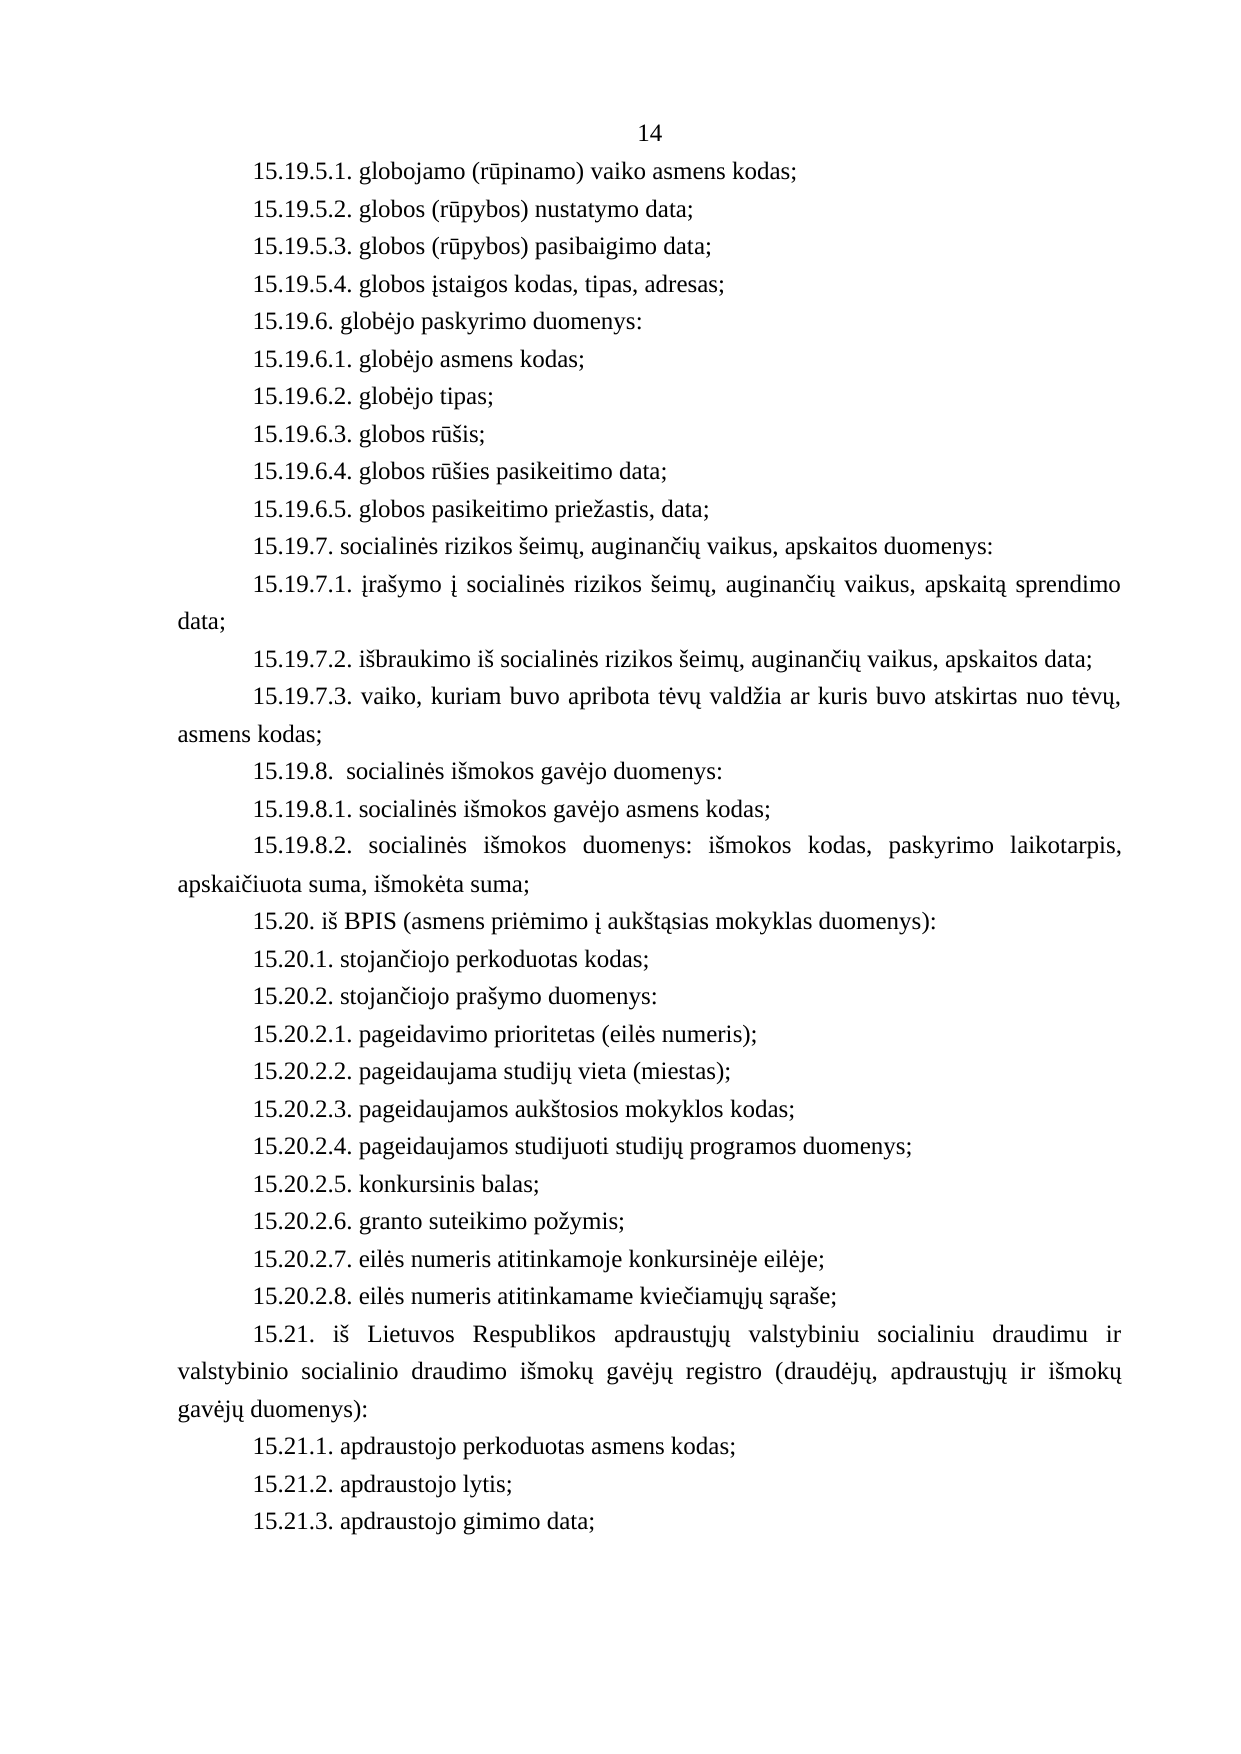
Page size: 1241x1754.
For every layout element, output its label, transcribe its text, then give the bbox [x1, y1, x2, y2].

text 15.19.6.5. globos pasikeitimo priežastis, data; [177, 485, 1122, 523]
text 15.19.7. socialinės rizikos šeimų, auginančių vaikus, apskaitos duomenys: [177, 523, 1122, 560]
text 15.19.8.1. socialinės išmokos gavėjo asmens kodas; [177, 785, 1122, 823]
text 15.20.2.2. pageidaujama studijų vieta (miestas); [177, 1048, 1122, 1085]
text 15.19.5.4. globos įstaigos kodas, tipas, adresas; [177, 260, 1122, 298]
text 15.20.2.1. pageidavimo prioritetas (eilės numeris); [177, 1010, 1122, 1048]
text 15.19.7.3. vaiko, kuriam buvo apribota tėvų valdžia ar kuris buvo atskirtas nuo tėvų, asmens kodas; [177, 673, 1122, 748]
text 15.21. iš Lietuvos Respublikos apdraustųjų valstybiniu socialiniu draudimu ir valstybinio socialinio draudimo išmokų gavėjų registro (draudėjų, apdraustųjų ir išmokų gavėjų duomenys): [177, 1310, 1122, 1423]
text 15.21.1. apdraustojo perkoduotas asmens kodas; [177, 1423, 1122, 1460]
text 15.19.6.3. globos rūšis; [177, 410, 1122, 448]
text 15.20.2.7. eilės numeris atitinkamoje konkursinėje eilėje; [177, 1235, 1122, 1273]
text 15.20.2.6. granto suteikimo požymis; [177, 1198, 1122, 1235]
text 15.19.6.4. globos rūšies pasikeitimo data; [177, 448, 1122, 485]
text 15.19.8.2. socialinės išmokos duomenys: išmokos kodas, paskyrimo laikotarpis, apskaičiuota suma, išmokėta suma; [177, 823, 1122, 898]
text 15.19.6. globėjo paskyrimo duomenys: [177, 298, 1122, 335]
text 15.21.2. apdraustojo lytis; [177, 1460, 1122, 1498]
text 15.19.8. socialinės išmokos gavėjo duomenys: [177, 748, 1122, 785]
text 15.19.7.2. išbraukimo iš socialinės rizikos šeimų, auginančių vaikus, apskaitos data; [177, 635, 1122, 673]
text 15.19.6.1. globėjo asmens kodas; [177, 335, 1122, 373]
text 15.20.2.4. pageidaujamos studijuoti studijų programos duomenys; [177, 1123, 1122, 1160]
text 15.19.7.1. įrašymo į socialinės rizikos šeimų, auginančių vaikus, apskaitą sprendimo data; [177, 560, 1122, 635]
text 15.20.2. stojančiojo prašymo duomenys: [177, 973, 1122, 1010]
text 15.19.5.3. globos (rūpybos) pasibaigimo data; [177, 223, 1122, 260]
text 15.20.2.5. konkursinis balas; [177, 1160, 1122, 1198]
text 15.20.2.3. pageidaujamos aukštosios mokyklos kodas; [177, 1085, 1122, 1123]
text 15.20.2.8. eilės numeris atitinkamame kviečiamųjų sąraše; [177, 1273, 1122, 1310]
text 15.20. iš BPIS (asmens priėmimo į aukštąsias mokyklas duomenys): [177, 898, 1122, 935]
text 15.20.1. stojančiojo perkoduotas kodas; [177, 935, 1122, 973]
text 15.21.3. apdraustojo gimimo data; [177, 1498, 1122, 1535]
text 15.19.5.2. globos (rūpybos) nustatymo data; [177, 185, 1122, 223]
text 15.19.5.1. globojamo (rūpinamo) vaiko asmens kodas; [177, 148, 1122, 185]
text 15.19.6.2. globėjo tipas; [177, 373, 1122, 410]
